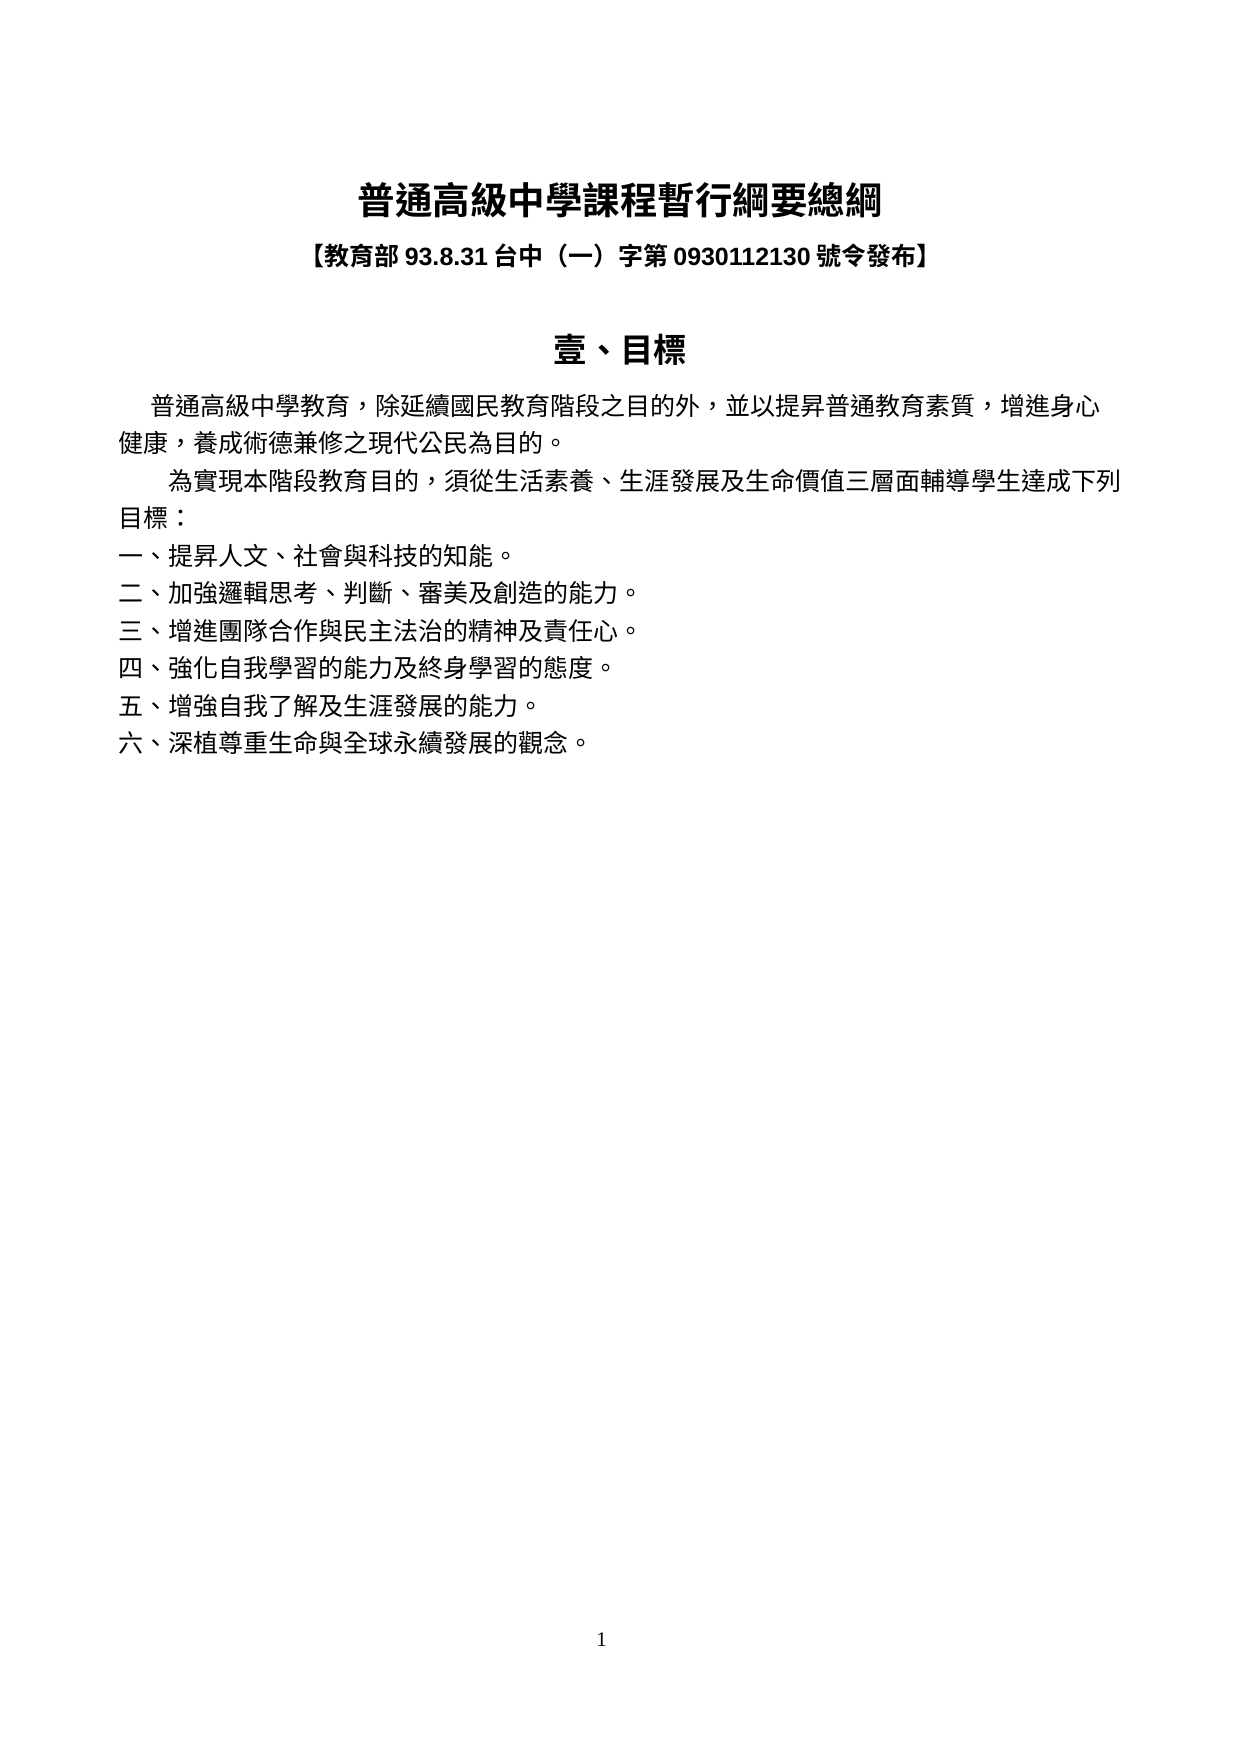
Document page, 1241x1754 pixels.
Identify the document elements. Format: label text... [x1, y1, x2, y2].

text 二、加強邏輯思考、判斷、審美及創造的能力。 [118, 573, 1122, 610]
text 普通高級中學教育，除延續國民教育階段之目的外，並以提昇普通教育素質，增進身心 [118, 385, 1122, 423]
text 一、提昇人文、社會與科技的知能。 [118, 535, 1122, 573]
text 健康，養成術德兼修之現代公民為目的。 [118, 423, 1122, 460]
text 四、強化自我學習的能力及終身學習的態度。 [118, 648, 1122, 685]
text 三、增進團隊合作與民主法治的精神及責任心。 [118, 610, 1122, 648]
text 為實現本階段教育目的，須從生活素養、生涯發展及生命價值三層面輔導學生達成下列目標： [118, 460, 1122, 535]
text 壹、目標 [118, 310, 1122, 385]
text 六、深植尊重生命與全球永續發展的觀念。 [118, 723, 1122, 760]
text 【教育部93.8.31台中（一）字第0930112130號令發布】 [118, 235, 1122, 273]
text 五、增強自我了解及生涯發展的能力。 [118, 685, 1122, 723]
text 普通高級中學課程暫行綱要總綱 [118, 160, 1122, 235]
